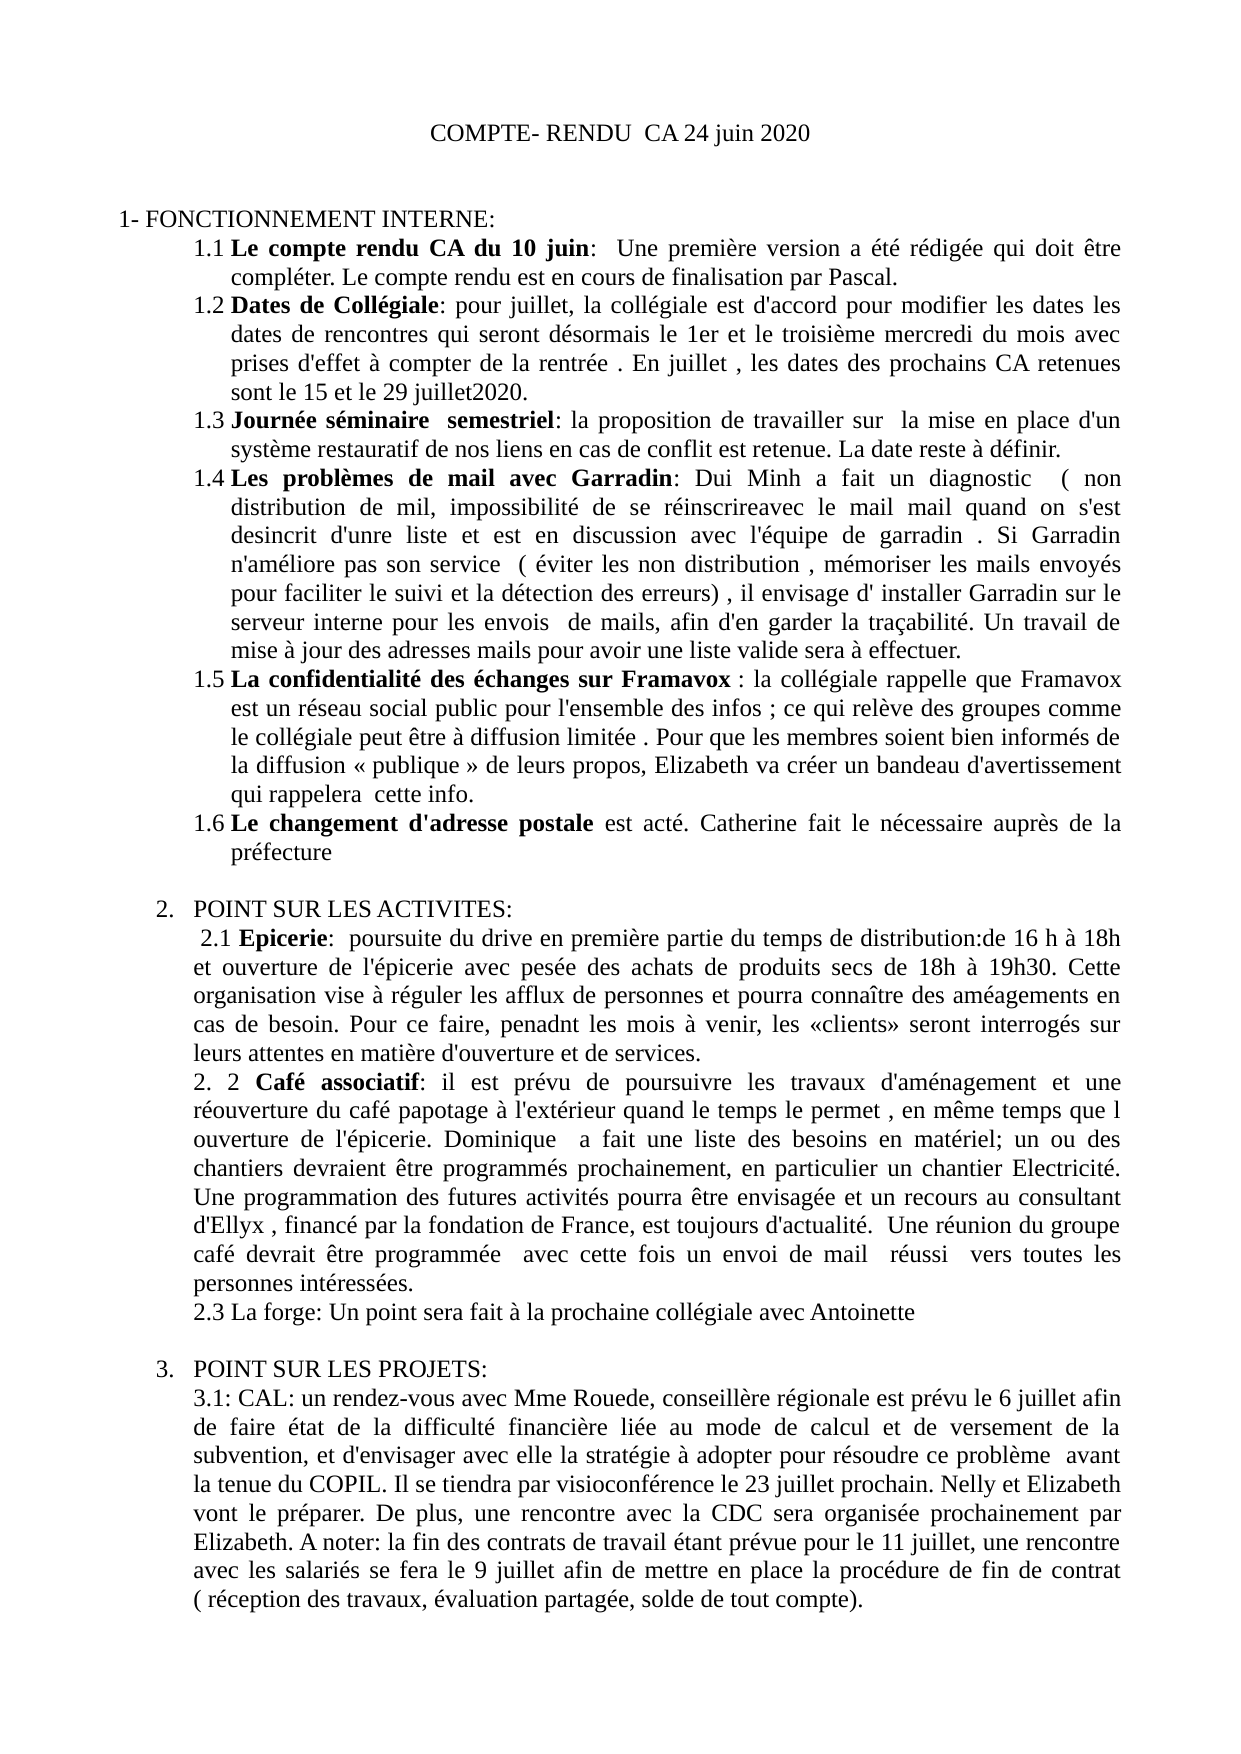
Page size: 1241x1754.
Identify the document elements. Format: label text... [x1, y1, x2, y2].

text COMPTE- RENDU CA 24 juin 2020 [118, 118, 1122, 147]
text 1- FONCTIONNEMENT INTERNE: [118, 204, 1122, 233]
list 2.1 Epicerie: poursuite du drive en première partie du temps de distribution:de 16 h à 18h et ouverture de l'épicerie avec pesée des achats de produits secs de 18h à 19h30. Cette organisation vise à réguler les afflux de personnes et pourra connaître des améagements en cas de besoin. Pour ce faire, penadnt les mois à venir, les «clients» seront interrogés sur leurs attentes en matière d'ouverture et de services. [156, 923, 1122, 1067]
list Dates de Collégiale: pour juillet, la collégiale est d'accord pour modifier les dates les dates de rencontres qui seront désormais le 1er et le troisième mercredi du mois avec prises d'effet à compter de la rentrée . En juillet , les dates des prochains CA retenues sont le 15 et le 29 juillet2020. [193, 291, 1122, 406]
list La confidentialité des échanges sur Framavox : la collégiale rappelle que Framavox est un réseau social public pour l'ensemble des infos ; ce qui relève des groupes comme le collégiale peut être à diffusion limitée . Pour que les membres soient bien informés de la diffusion « publique » de leurs propos, Elizabeth va créer un bandeau d'avertissement qui rappelera cette info. [193, 664, 1122, 808]
list Les problèmes de mail avec Garradin: Dui Minh a fait un diagnostic ( non distribution de mil, impossibilité de se réinscrireavec le mail mail quand on s'est desincrit d'unre liste et est en discussion avec l'équipe de garradin . Si Garradin n'améliore pas son service ( éviter les non distribution , mémoriser les mails envoyés pour faciliter le suivi et la détection des erreurs) , il envisage d' installer Garradin sur le serveur interne pour les envois de mails, afin d'en garder la traçabilité. Un travail de mise à jour des adresses mails pour avoir une liste valide sera à effectuer. [193, 463, 1122, 664]
list 2. 2 Café associatif: il est prévu de poursuivre les travaux d'aménagement et une réouverture du café papotage à l'extérieur quand le temps le permet , en même temps que l ouverture de l'épicerie. Dominique a fait une liste des besoins en matériel; un ou des chantiers devraient être programmés prochainement, en particulier un chantier Electricité. Une programmation des futures activités pourra être envisagée et un recours au consultant d'Ellyx , financé par la fondation de France, est toujours d'actualité. Une réunion du groupe café devrait être programmée avec cette fois un envoi de mail réussi vers toutes les personnes intéressées. [156, 1067, 1122, 1297]
list 2.3 La forge: Un point sera fait à la prochaine collégiale avec Antoinette [156, 1297, 1122, 1326]
list Le compte rendu CA du 10 juin: Une première version a été rédigée qui doit être compléter. Le compte rendu est en cours de finalisation par Pascal. [193, 233, 1122, 291]
list Le changement d'adresse postale est acté. Catherine fait le nécessaire auprès de la préfecture [193, 808, 1122, 866]
list 3.1: CAL: un rendez-vous avec Mme Rouede, conseillère régionale est prévu le 6 juillet afin de faire état de la difficulté financière liée au mode de calcul et de versement de la subvention, et d'envisager avec elle la stratégie à adopter pour résoudre ce problème avant la tenue du COPIL. Il se tiendra par visioconférence le 23 juillet prochain. Nelly et Elizabeth vont le préparer. De plus, une rencontre avec la CDC sera organisée prochainement par Elizabeth. A noter: la fin des contrats de travail étant prévue pour le 11 juillet, une rencontre avec les salariés se fera le 9 juillet afin de mettre en place la procédure de fin de contrat ( réception des travaux, évaluation partagée, solde de tout compte). [156, 1383, 1122, 1613]
list POINT SUR LES ACTIVITES: [156, 894, 1122, 923]
list POINT SUR LES PROJETS: [156, 1354, 1122, 1383]
list Journée séminaire semestriel: la proposition de travailler sur la mise en place d'un système restauratif de nos liens en cas de conflit est retenue. La date reste à définir. [193, 406, 1122, 463]
